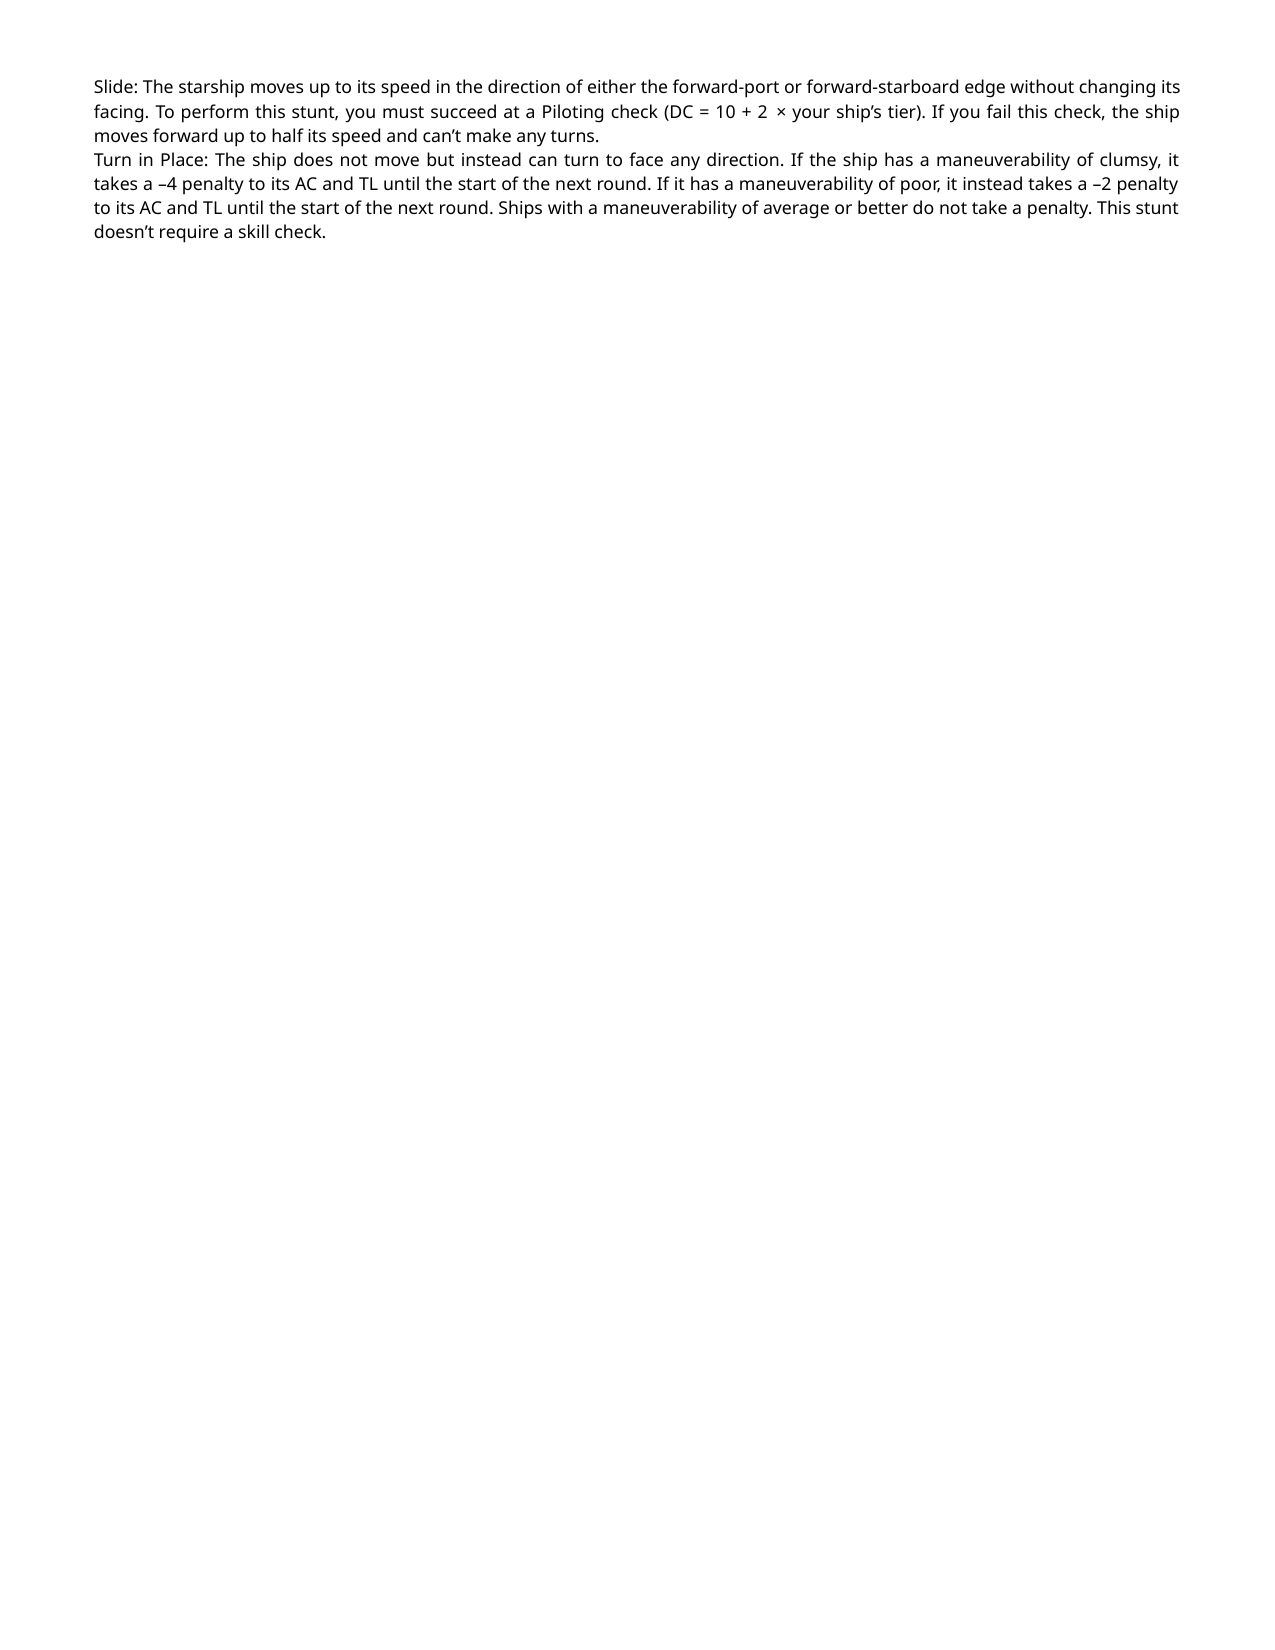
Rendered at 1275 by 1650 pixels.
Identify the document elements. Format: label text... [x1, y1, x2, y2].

text Slide: The starship moves up to its speed in the direction of either the forward-port or forward-starboard edge without changing its facing. To perform this stunt, you must succeed at a Piloting check (DC = 10 + 2 × your ship’s tier). If you fail this check, the ship moves forward up to half its speed and can’t make any turns. [94, 75, 1181, 147]
text Turn in Place: The ship does not move but instead can turn to face any direction. If the ship has a maneuverability of clumsy, it takes a –4 penalty to its AC and TL until the start of the next round. If it has a maneuverability of poor, it instead takes a –2 penalty to its AC and TL until the start of the next round. Ships with a maneuverability of average or better do not take a penalty. This stunt doesn’t require a skill check. [94, 147, 1181, 244]
